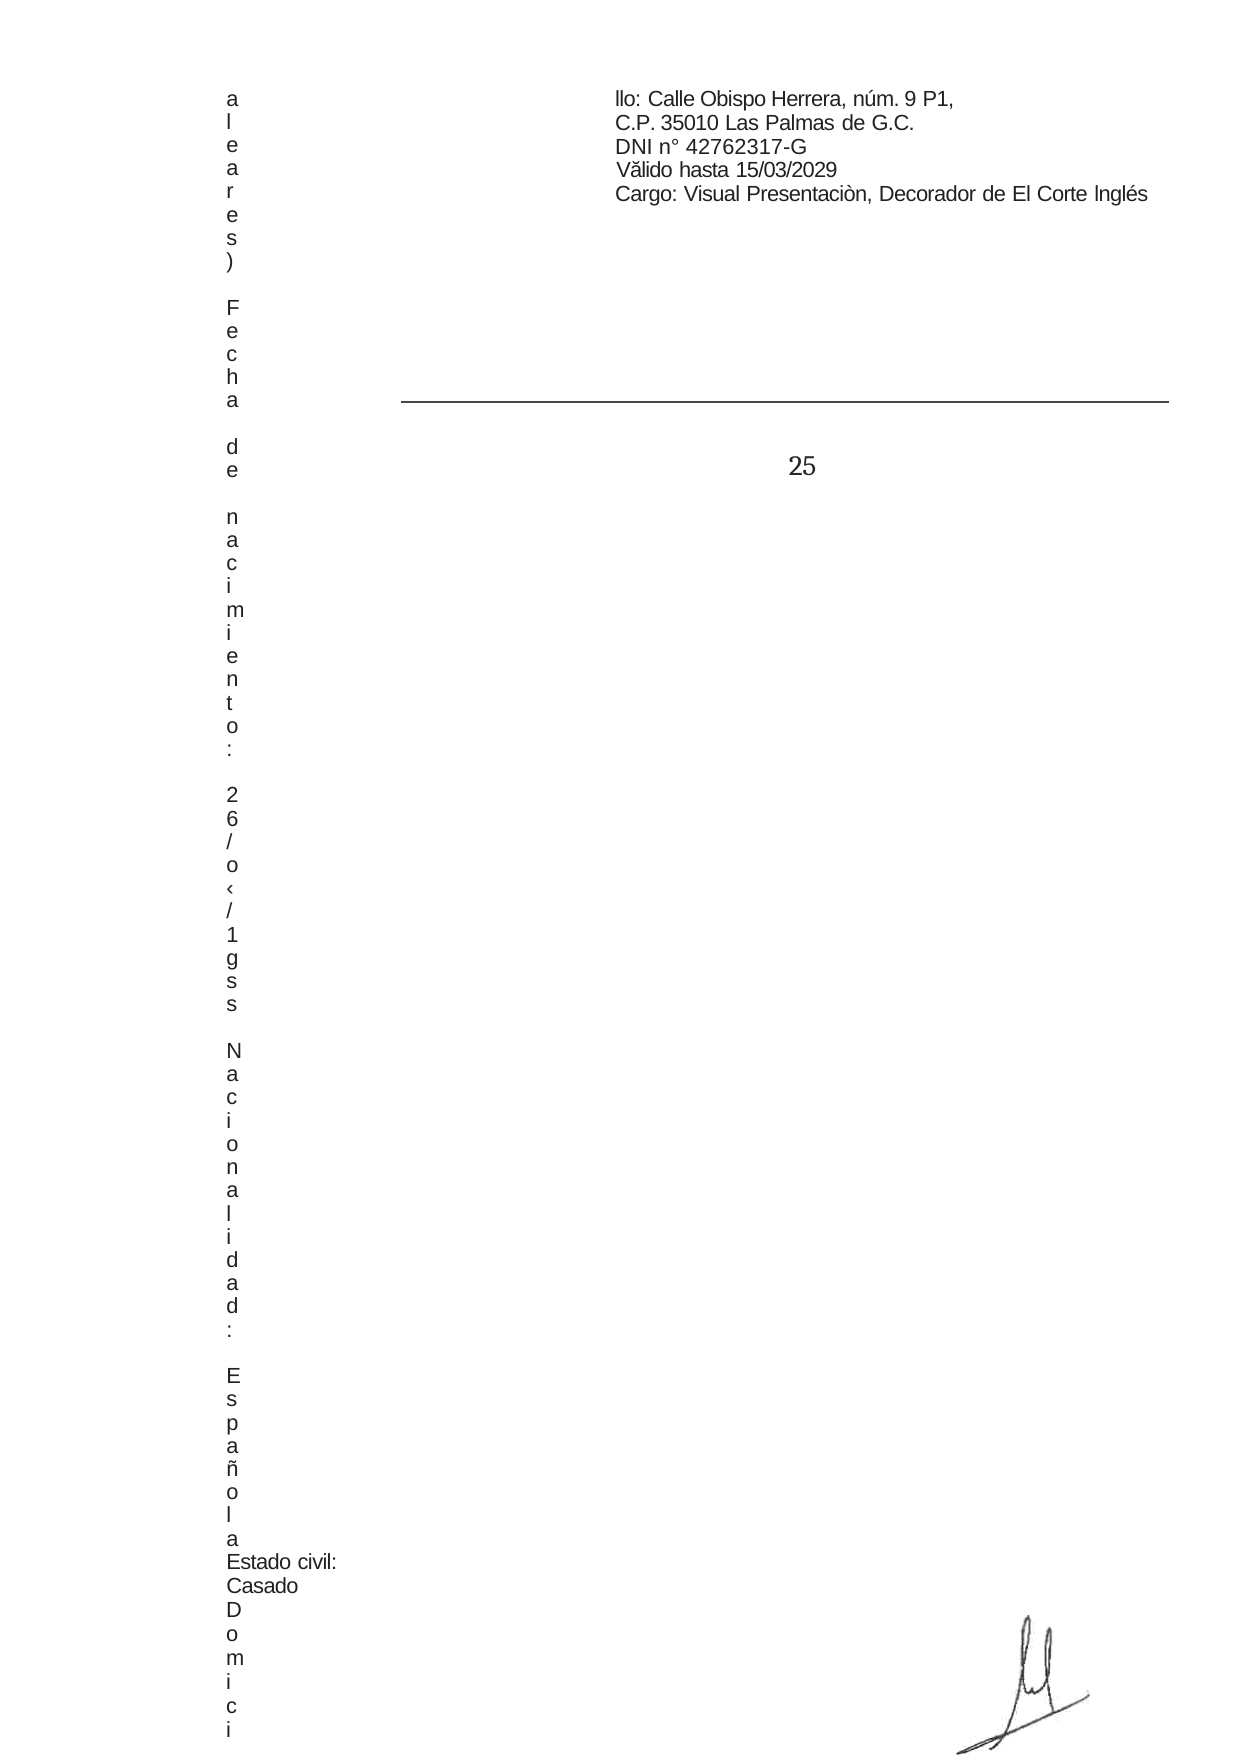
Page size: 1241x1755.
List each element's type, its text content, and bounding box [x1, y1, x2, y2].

text Cargo: Visual Presentaciòn, Decorador de El Corte lnglés [615, 182, 1211, 207]
text Domicillo: Calle Obispo Herrera, núm. 9 P1, C.P. 35010 Las Palmas de G.C. DNI n° 42762317-G [615, 87, 956, 159]
text Estado civil: Casado [226, 1551, 388, 1598]
text Vălido hasta 15/03/2029 [616, 159, 1211, 182]
text 25 [418, 450, 1187, 482]
